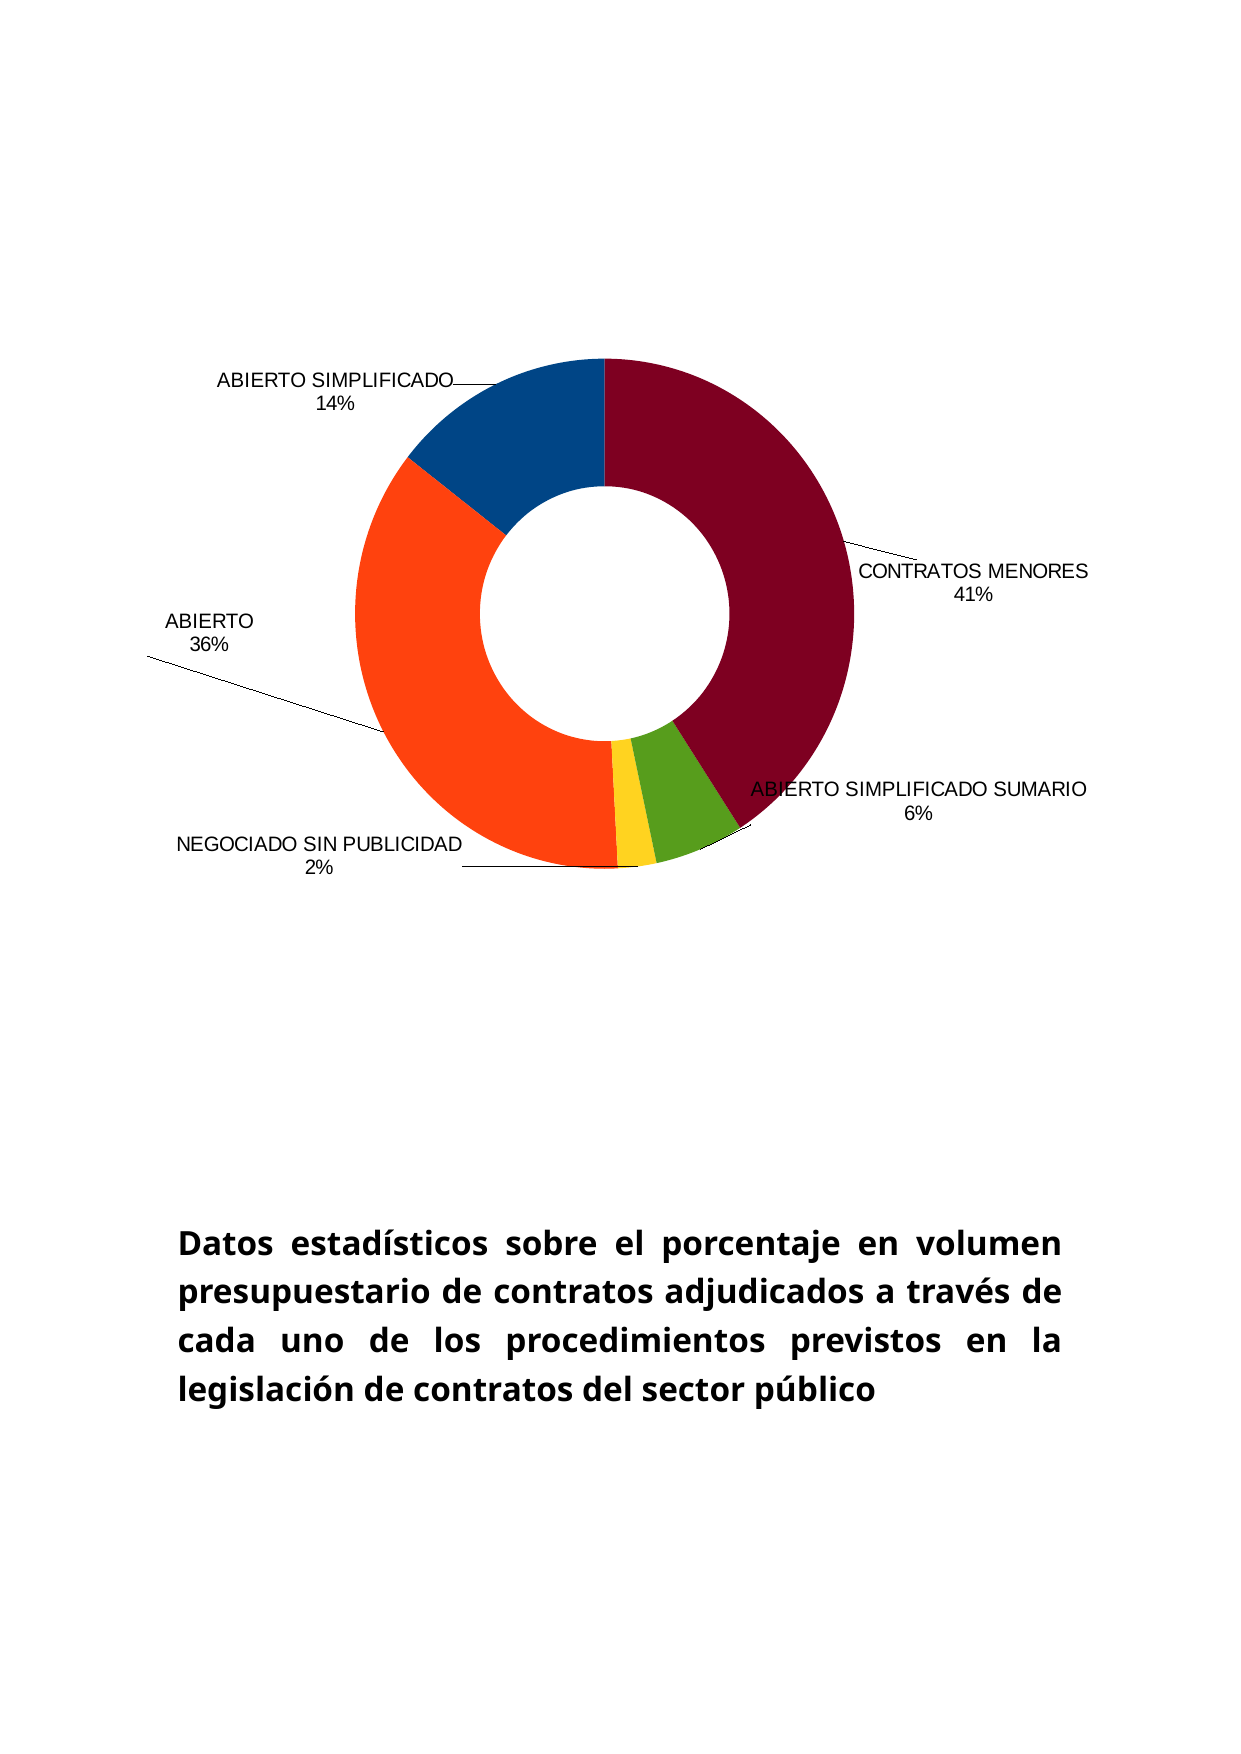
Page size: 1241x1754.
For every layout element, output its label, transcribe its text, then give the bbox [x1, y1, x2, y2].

subtitle Datos estadísticos sobre el porcentaje en volumen presupuestario de contratos adjudicados a través de cada uno de los procedimientos previstos en la legislación de contratos del sector público [177, 1220, 1063, 1411]
